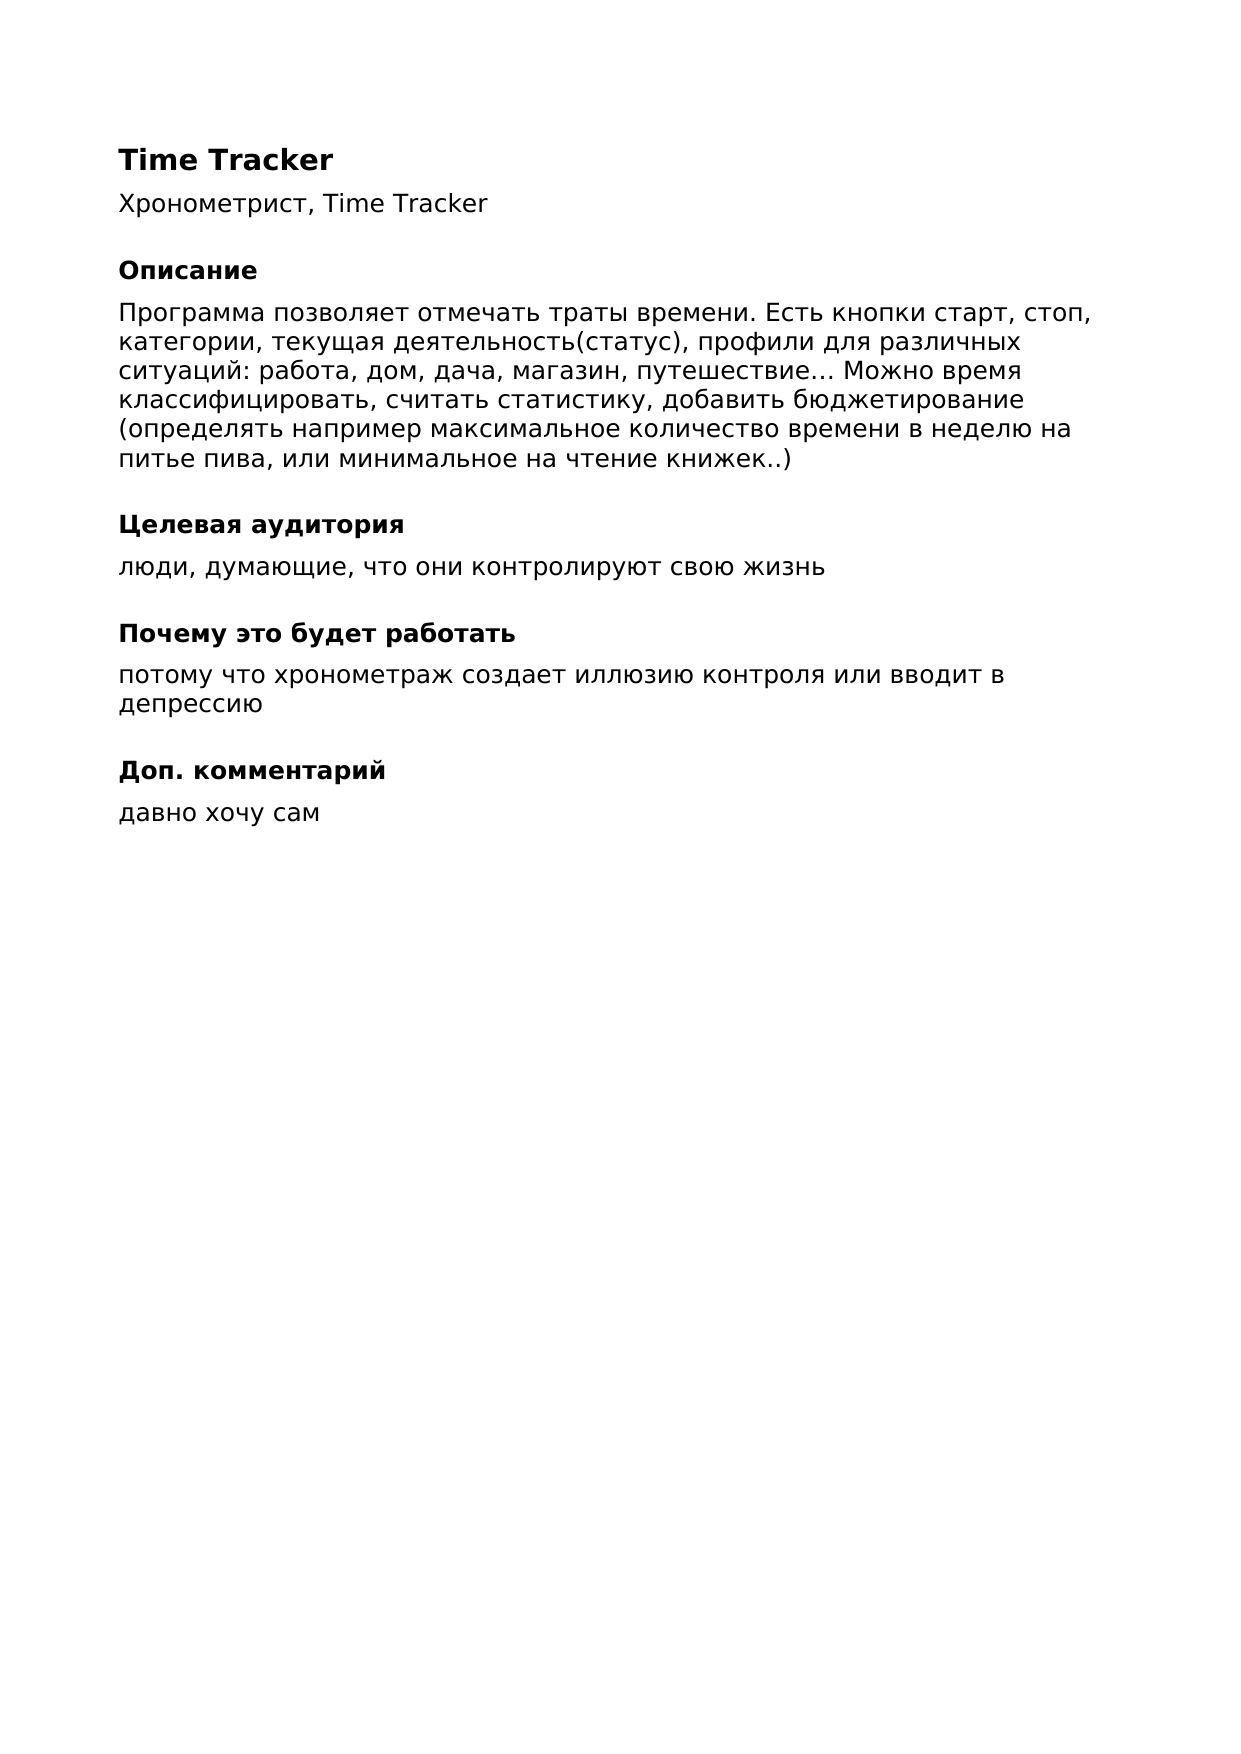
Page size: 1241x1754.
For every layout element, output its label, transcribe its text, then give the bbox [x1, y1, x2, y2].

subtitle Целевая аудитория [118, 510, 1122, 539]
text Хронометрист, Time Tracker [118, 189, 1122, 219]
subtitle Описание [118, 256, 1122, 285]
subtitle Доп. комментарий [118, 756, 1122, 785]
text потому что хронометраж создает иллюзию контроля или вводит в депрессию [118, 660, 1122, 719]
text давно хочу сам [118, 798, 1122, 827]
text люди, думающие, что они контролируют свою жизнь [118, 552, 1122, 581]
subtitle Time Tracker [118, 143, 1122, 177]
text Программа позволяет отмечать траты времени. Есть кнопки старт, стоп, категории, текущая деятельность(статус), профили для различных ситуаций: работа, дом, дача, магазин, путешествие… Можно время классифицировать, считать статистику, добавить бюджетирование (определять например максимальное количество времени в неделю на питье пива, или минимальное на чтение книжек..) [118, 298, 1122, 473]
subtitle Почему это будет работать [118, 619, 1122, 648]
